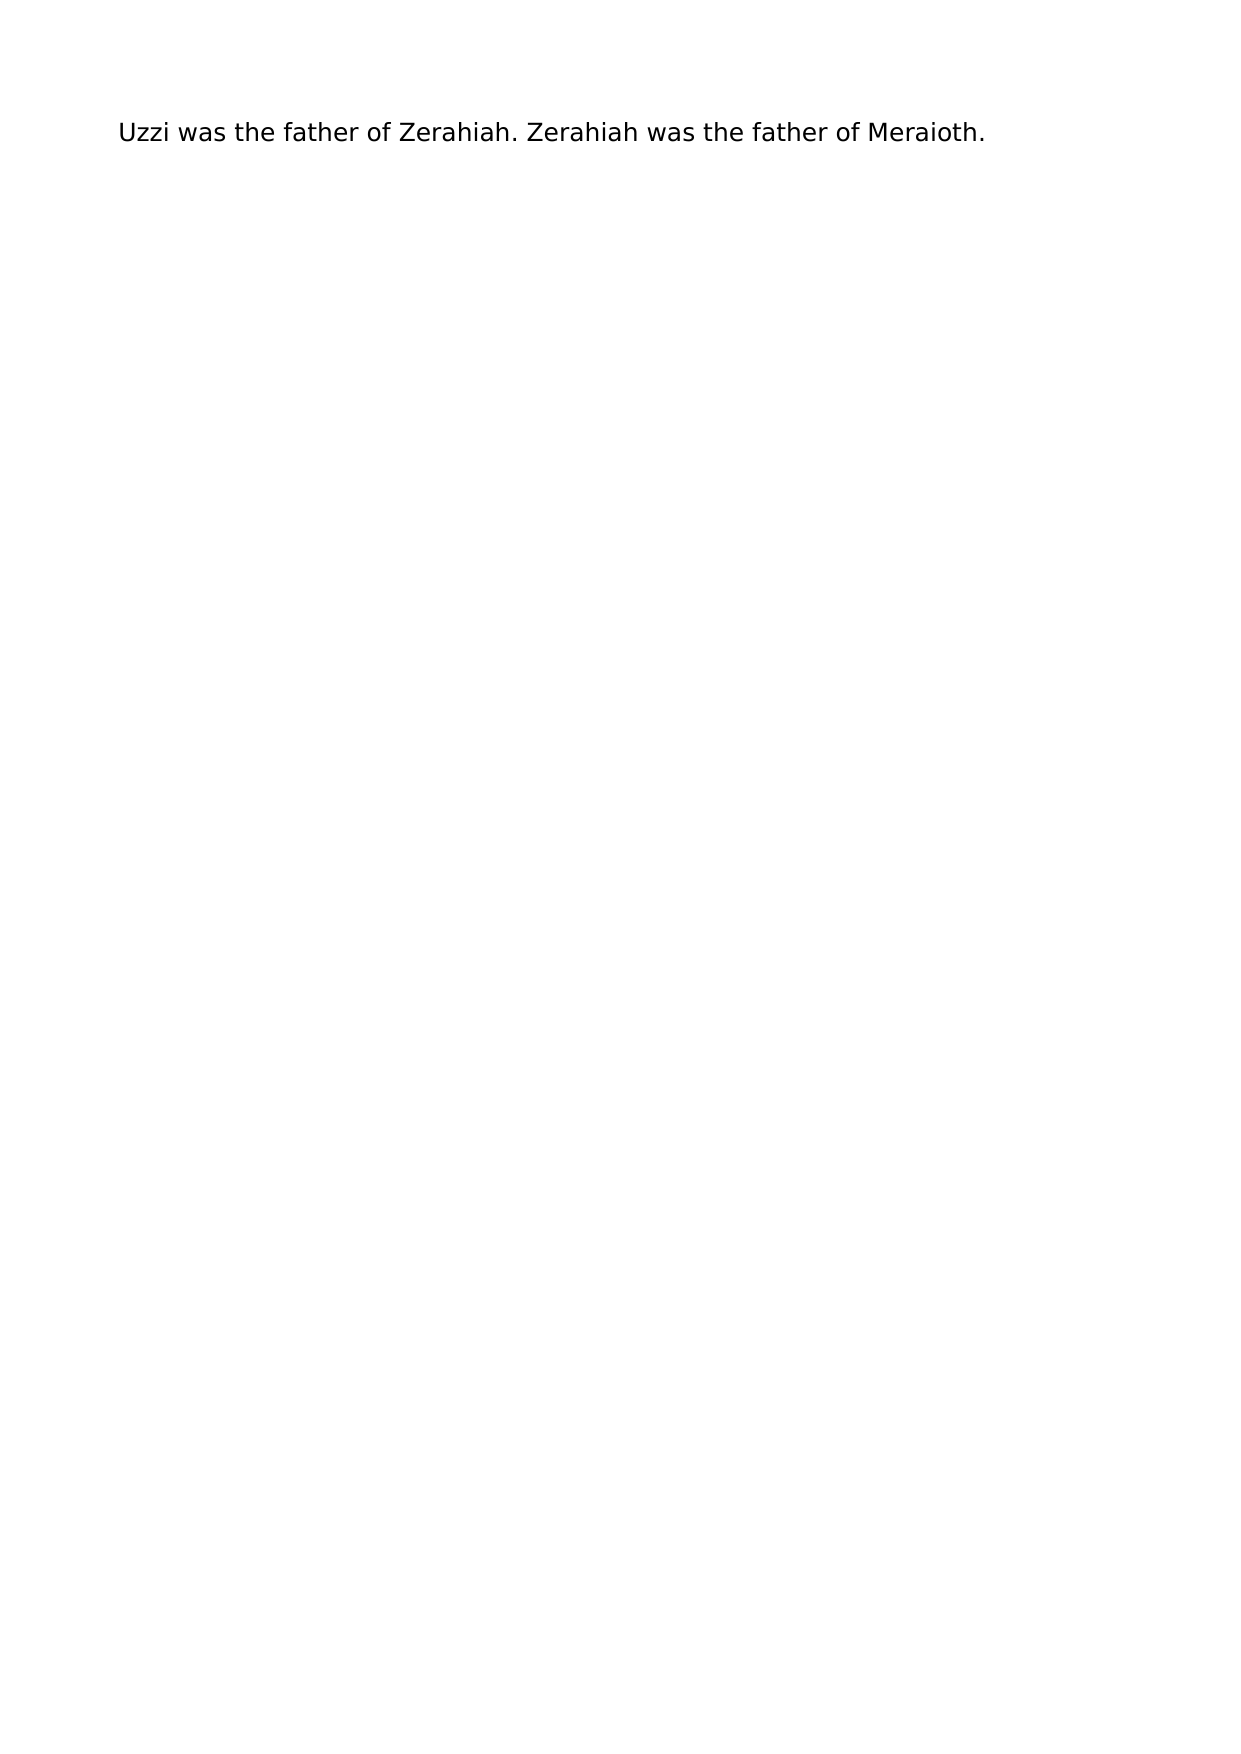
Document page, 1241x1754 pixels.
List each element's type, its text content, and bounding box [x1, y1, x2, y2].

text Uzzi was the father of Zerahiah. Zerahiah was the father of Meraioth. [118, 118, 1122, 147]
